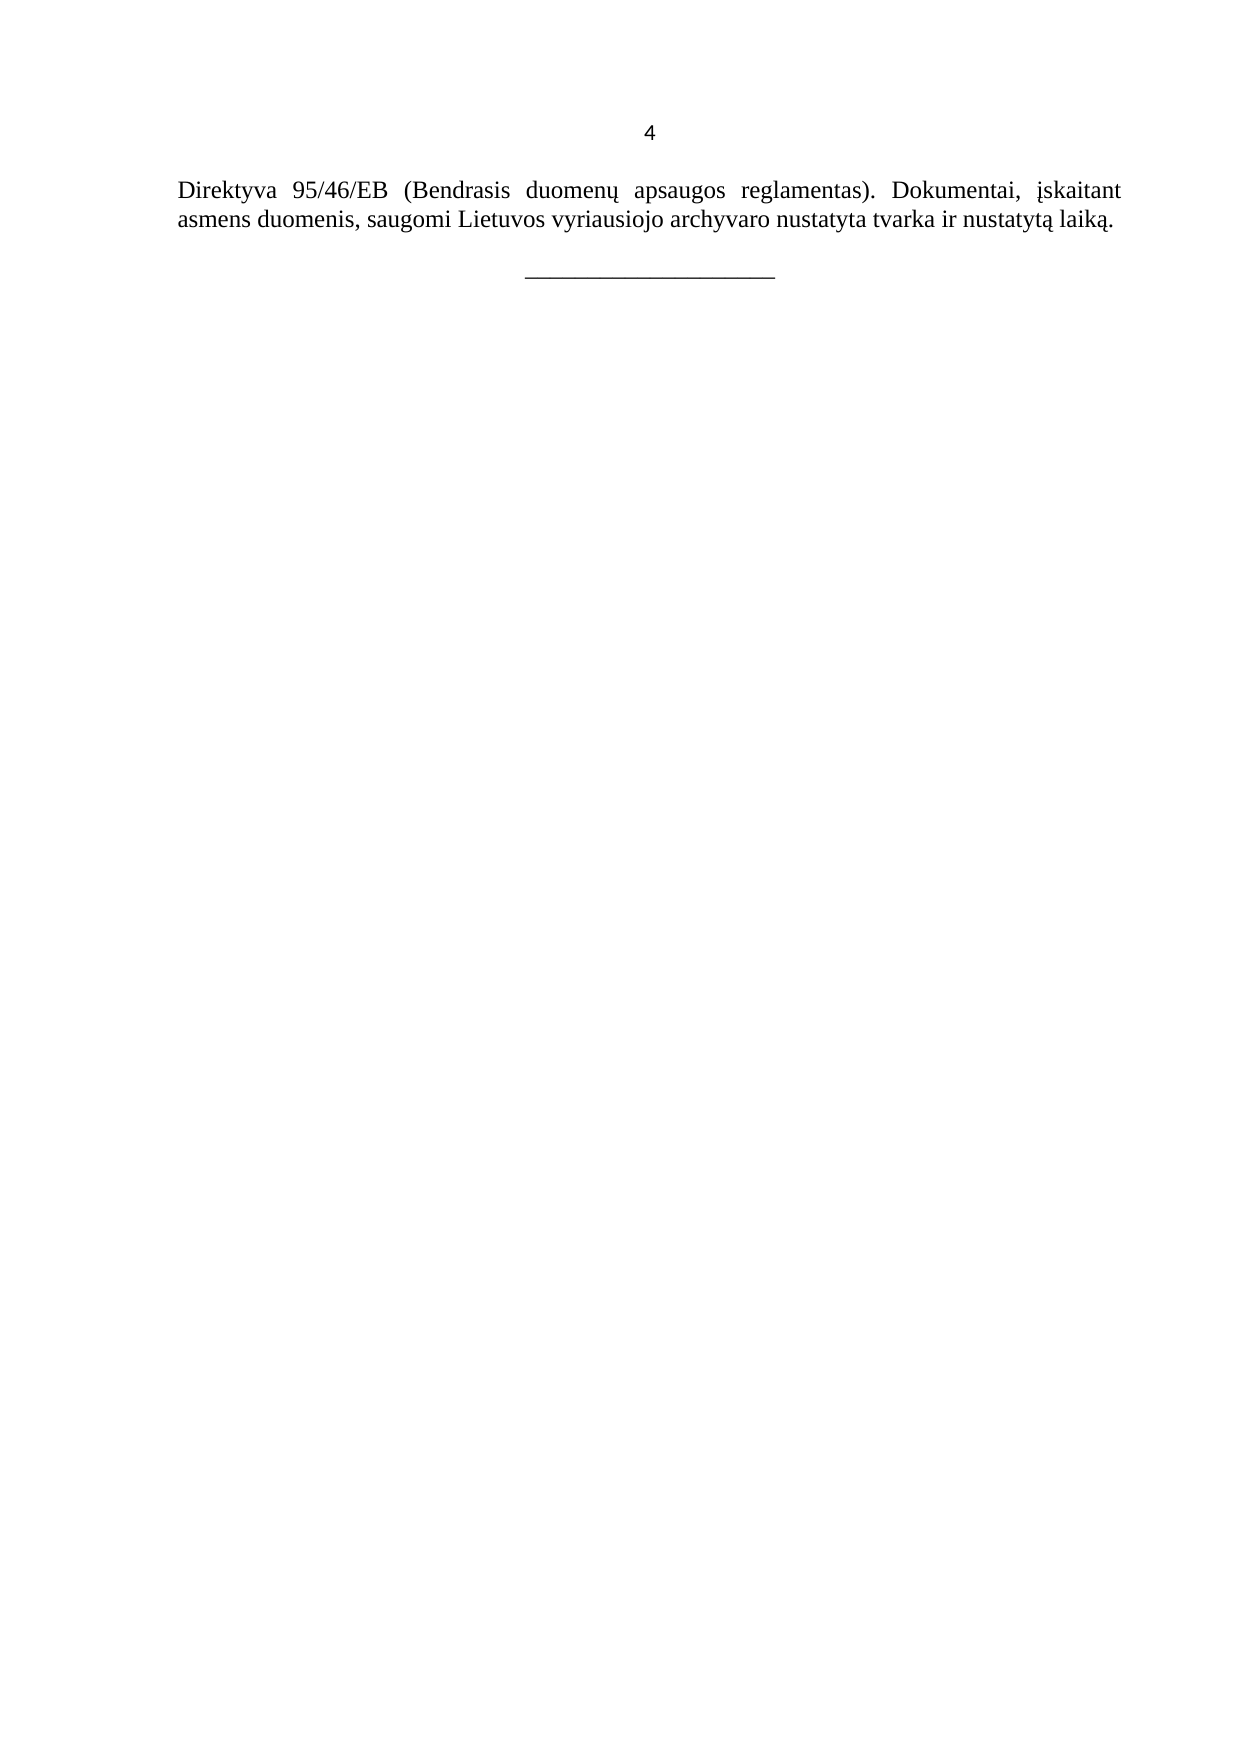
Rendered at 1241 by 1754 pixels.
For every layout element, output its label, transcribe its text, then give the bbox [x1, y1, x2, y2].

text Direktyva 95/46/EB (Bendrasis duomenų apsaugos reglamentas). Dokumentai, įskaitant asmens duomenis, saugomi Lietuvos vyriausiojo archyvaro nustatyta tvarka ir nustatytą laiką. [177, 175, 1122, 232]
text –––––––––––––––––––– [177, 261, 1122, 290]
